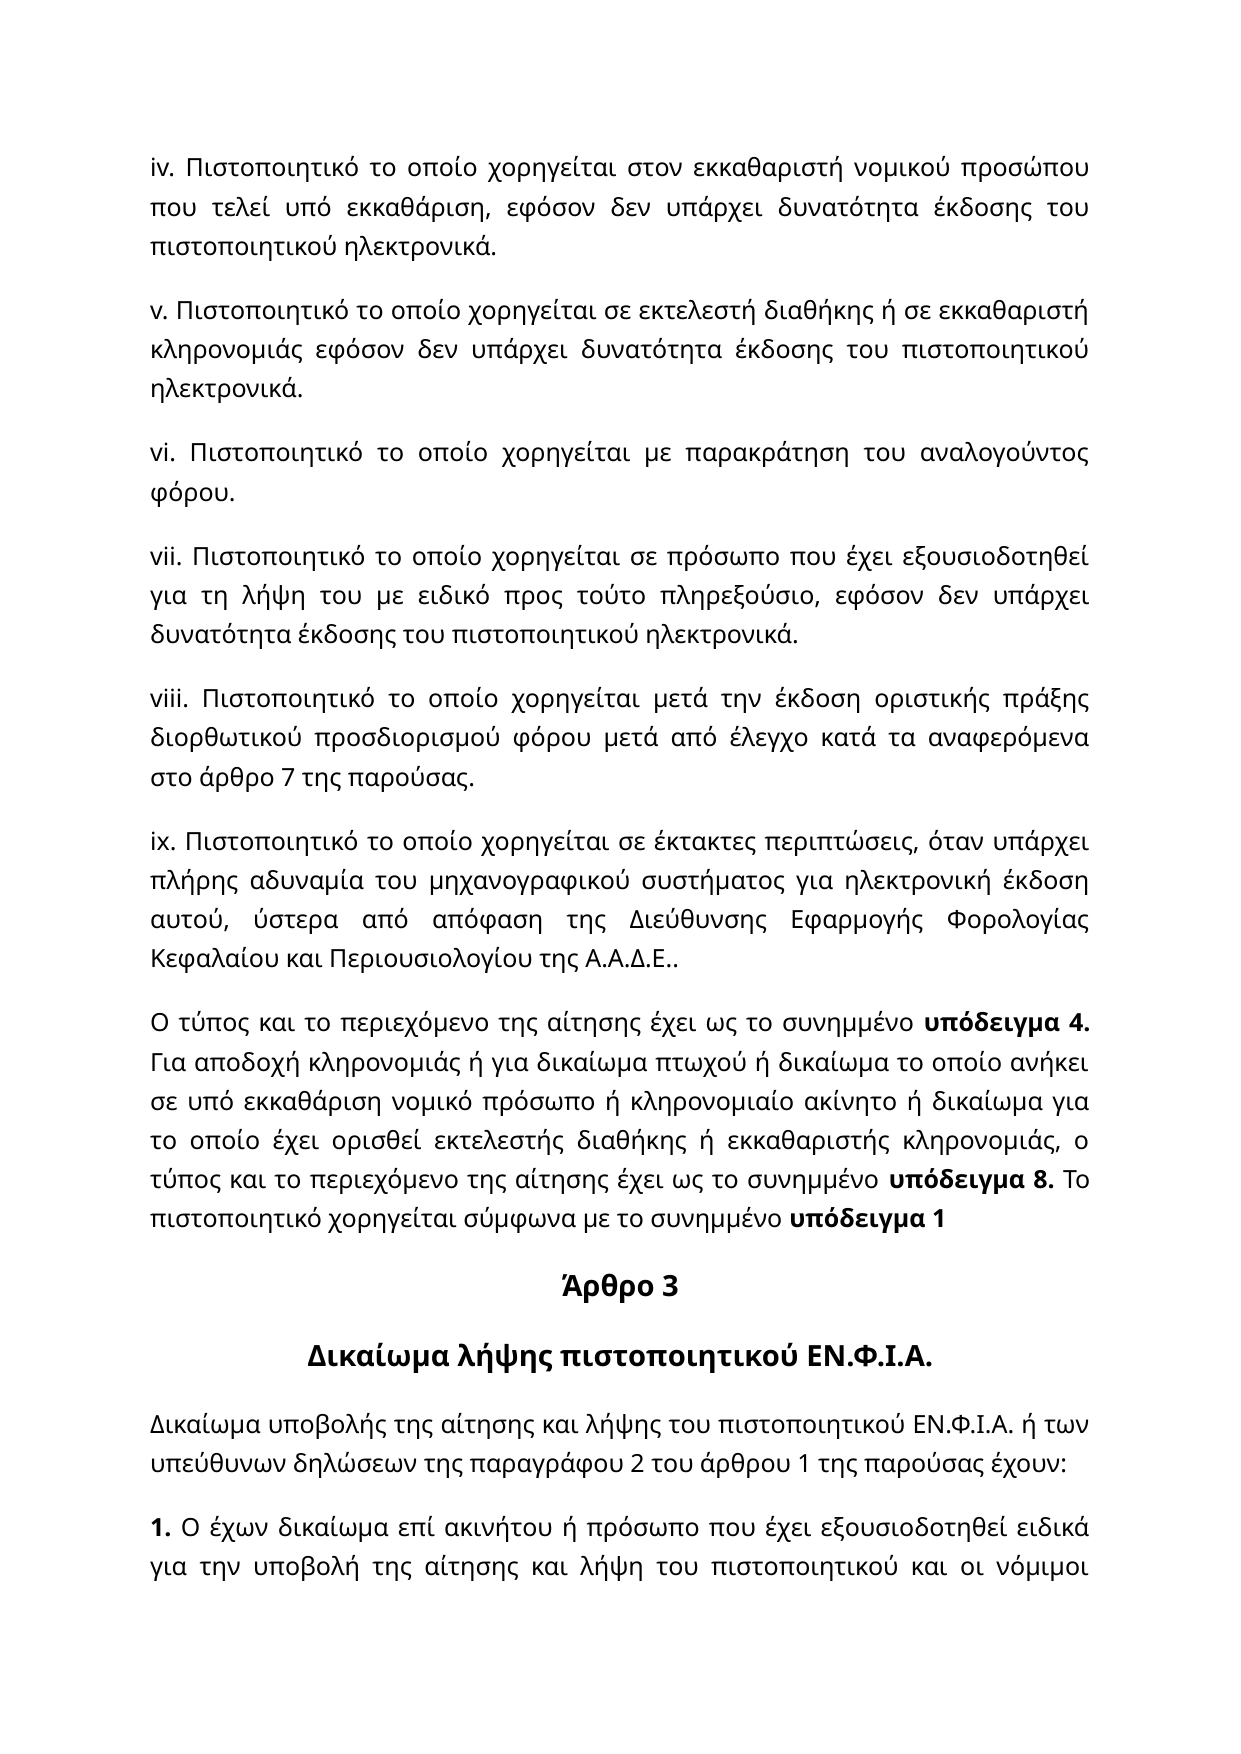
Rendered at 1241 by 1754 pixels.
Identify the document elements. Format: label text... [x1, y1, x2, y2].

text vi. Πιστοποιητικό το οποίο χορηγείται με παρακράτηση του αναλογούντος φόρου. [150, 435, 1090, 508]
text v. Πιστοποιητικό το οποίο χορηγείται σε εκτελεστή διαθήκης ή σε εκκαθαριστή κληρονομιάς εφόσον δεν υπάρχει δυνατότητα έκδοσης του πιστοποιητικού ηλεκτρονικά. [150, 292, 1090, 405]
subtitle Άρθρο 3 [150, 1265, 1090, 1305]
text ix. Πιστοποιητικό το οποίο χορηγείται σε έκτακτες περιπτώσεις, όταν υπάρχει πλήρης αδυναμία του μηχανογραφικού συστήματος για ηλεκτρονική έκδοση αυτού, ύστερα από απόφαση της Διεύθυνσης Εφαρμογής Φορολογίας Κεφαλαίου και Περιουσιολογίου της Α.Α.Δ.Ε.. [150, 823, 1090, 975]
text Ο τύπος και το περιεχόμενο της αίτησης έχει ως το συνημμένο υπόδειγμα 4. Για αποδοχή κληρονομιάς ή για δικαίωμα πτωχού ή δικαίωμα το οποίο ανήκει σε υπό εκκαθάριση νομικό πρόσωπο ή κληρονομιαίο ακίνητο ή δικαίωμα για το οποίο έχει ορισθεί εκτελεστής διαθήκης ή εκκαθαριστής κληρονομιάς, ο τύπος και το περιεχόμενο της αίτησης έχει ως το συνημμένο υπόδειγμα 8. Το πιστοποιητικό χορηγείται σύμφωνα με το συνημμένο υπόδειγμα 1 [150, 1005, 1090, 1235]
text iv. Πιστοποιητικό το οποίο χορηγείται στον εκκαθαριστή νομικού προσώπου που τελεί υπό εκκαθάριση, εφόσον δεν υπάρχει δυνατότητα έκδοσης του πιστοποιητικού ηλεκτρονικά. [150, 150, 1090, 262]
text Δικαίωμα υποβολής της αίτησης και λήψης του πιστοποιητικού ΕΝ.Φ.Ι.Α. ή των υπεύθυνων δηλώσεων της παραγράφου 2 του άρθρου 1 της παρούσας έχουν: [150, 1406, 1090, 1479]
text 1. Ο έχων δικαίωμα επί ακινήτου ή πρόσωπο που έχει εξουσιοδοτηθεί ειδικά για την υποβολή της αίτησης και λήψη του πιστοποιητικού και οι νόμιμοι [150, 1509, 1090, 1583]
subtitle Δικαίωμα λήψης πιστοποιητικού ΕΝ.Φ.Ι.Α. [150, 1336, 1090, 1375]
text viii. Πιστοποιητικό το οποίο χορηγείται μετά την έκδοση οριστικής πράξης διορθωτικού προσδιορισμού φόρου μετά από έλεγχο κατά τα αναφερόμενα στο άρθρο 7 της παρούσας. [150, 681, 1090, 793]
text vii. Πιστοποιητικό το οποίο χορηγείται σε πρόσωπο που έχει εξουσιοδοτηθεί για τη λήψη του με ειδικό προς τούτο πληρεξούσιο, εφόσον δεν υπάρχει δυνατότητα έκδοσης του πιστοποιητικού ηλεκτρονικά. [150, 538, 1090, 651]
